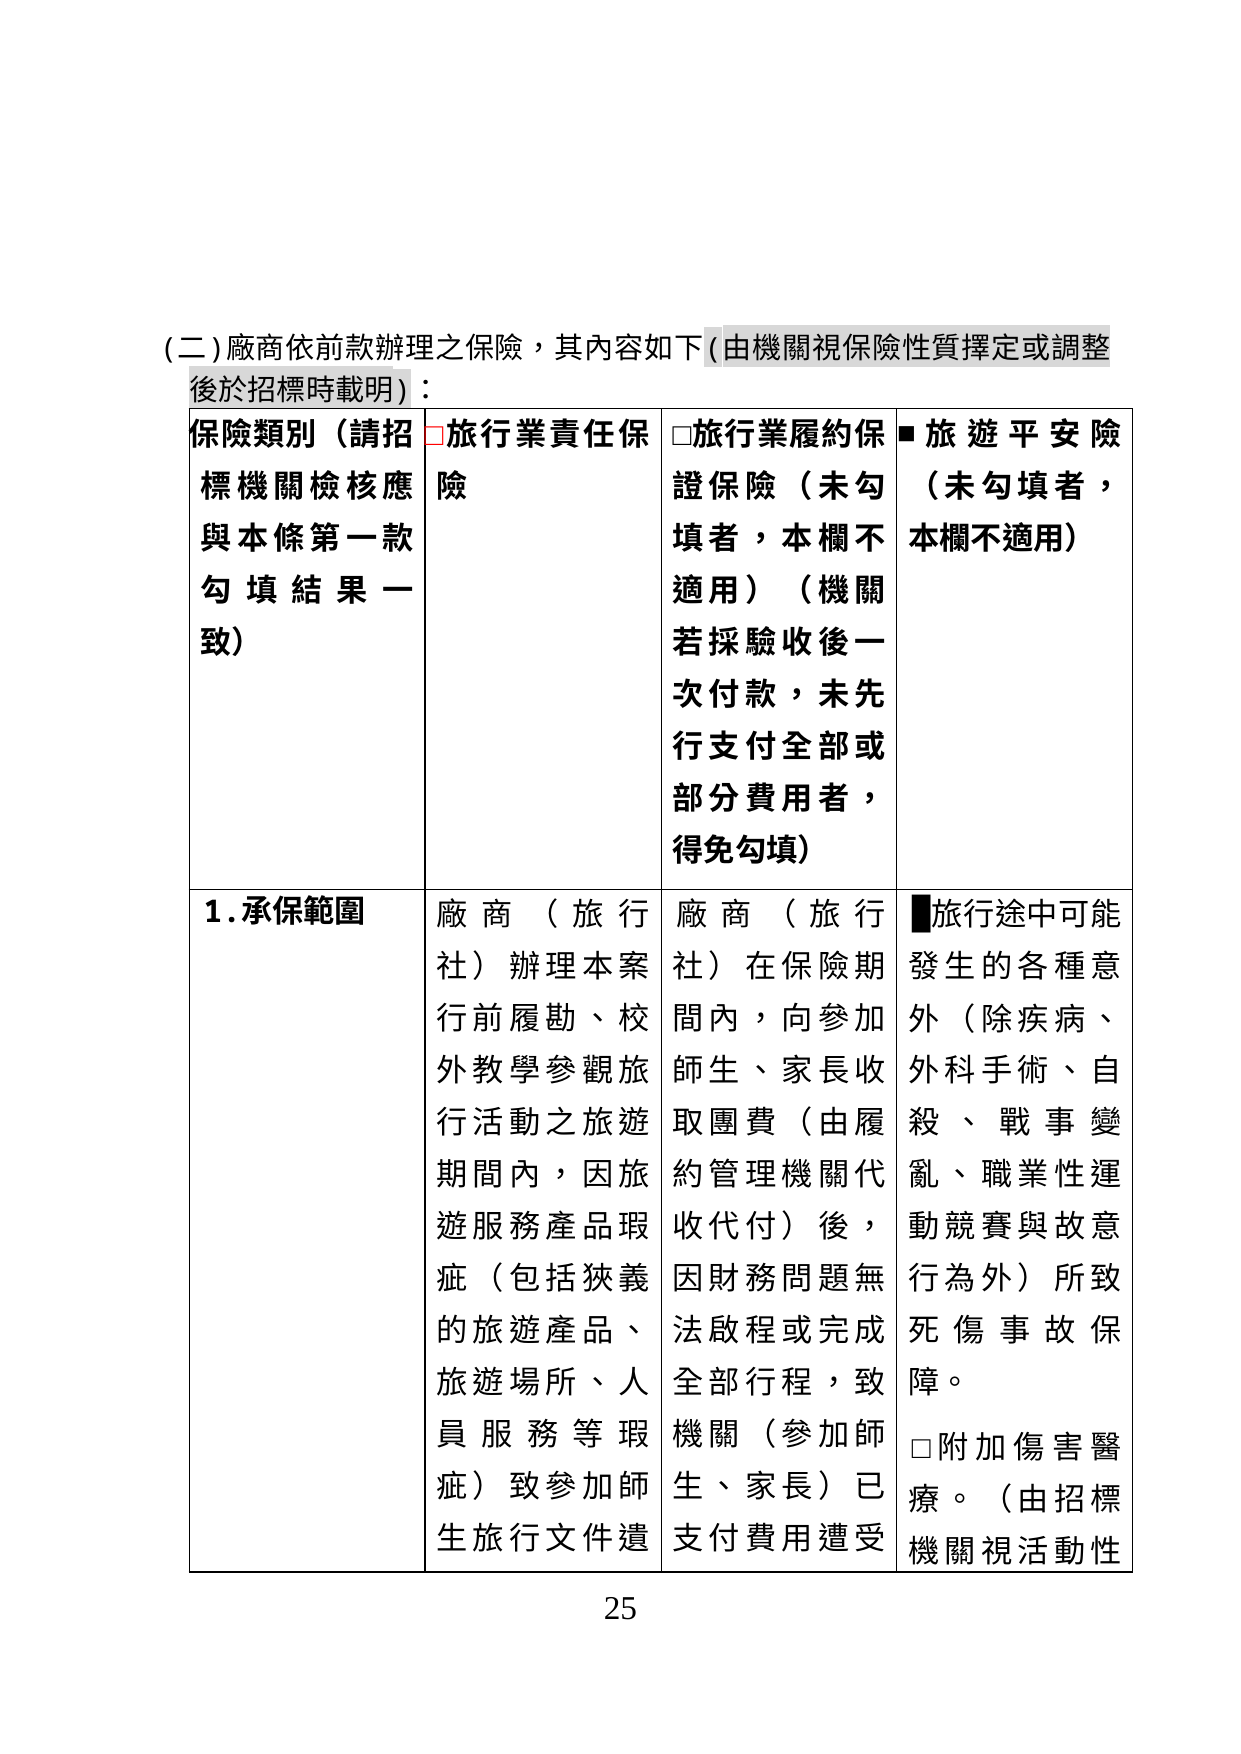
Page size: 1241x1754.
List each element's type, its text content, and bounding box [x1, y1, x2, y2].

table_cell █旅行途中可能發生的各種意外（除疾病、外科手術、自殺、戰事變亂、職業性運動競賽與故意行為外）所致死傷事故保障。 □附加傷害醫療。（由招標機關視活動性 [897, 890, 1132, 1571]
text (二)廠商依前款辦理之保險，其內容如下(由機關視保險性質擇定或調整後於招標時載明)： [159, 325, 1110, 408]
table_header ■旅遊平安險（未勾填者，本欄不適用） [897, 409, 1132, 888]
table_cell 1.承保範圍 [190, 890, 424, 1571]
table_cell 廠商（旅行社）辦理本案行前履勘、校外教學參觀旅行活動之旅遊期間內，因旅遊服務產品瑕疵（包括狹義的旅遊產品、旅遊場所、人員服務等瑕疵）致參加師生旅行文件遺 [426, 890, 661, 1571]
table_header 保險類別（請招標機關檢核應與本條第一款勾填結果一致） [190, 409, 424, 888]
table_header □旅行業履約保證保險（未勾填者，本欄不適用）（機關若採驗收後一次付款，未先行支付全部或部分費用者，得免勾填） [662, 409, 896, 888]
table_cell 廠商（旅行社）在保險期間內，向參加師生、家長收取團費（由履約管理機關代收代付）後，因財務問題無法啟程或完成全部行程，致機關（參加師生、家長）已支付費用遭受 [662, 890, 896, 1571]
table_header □旅行業責任保險 [426, 409, 661, 888]
